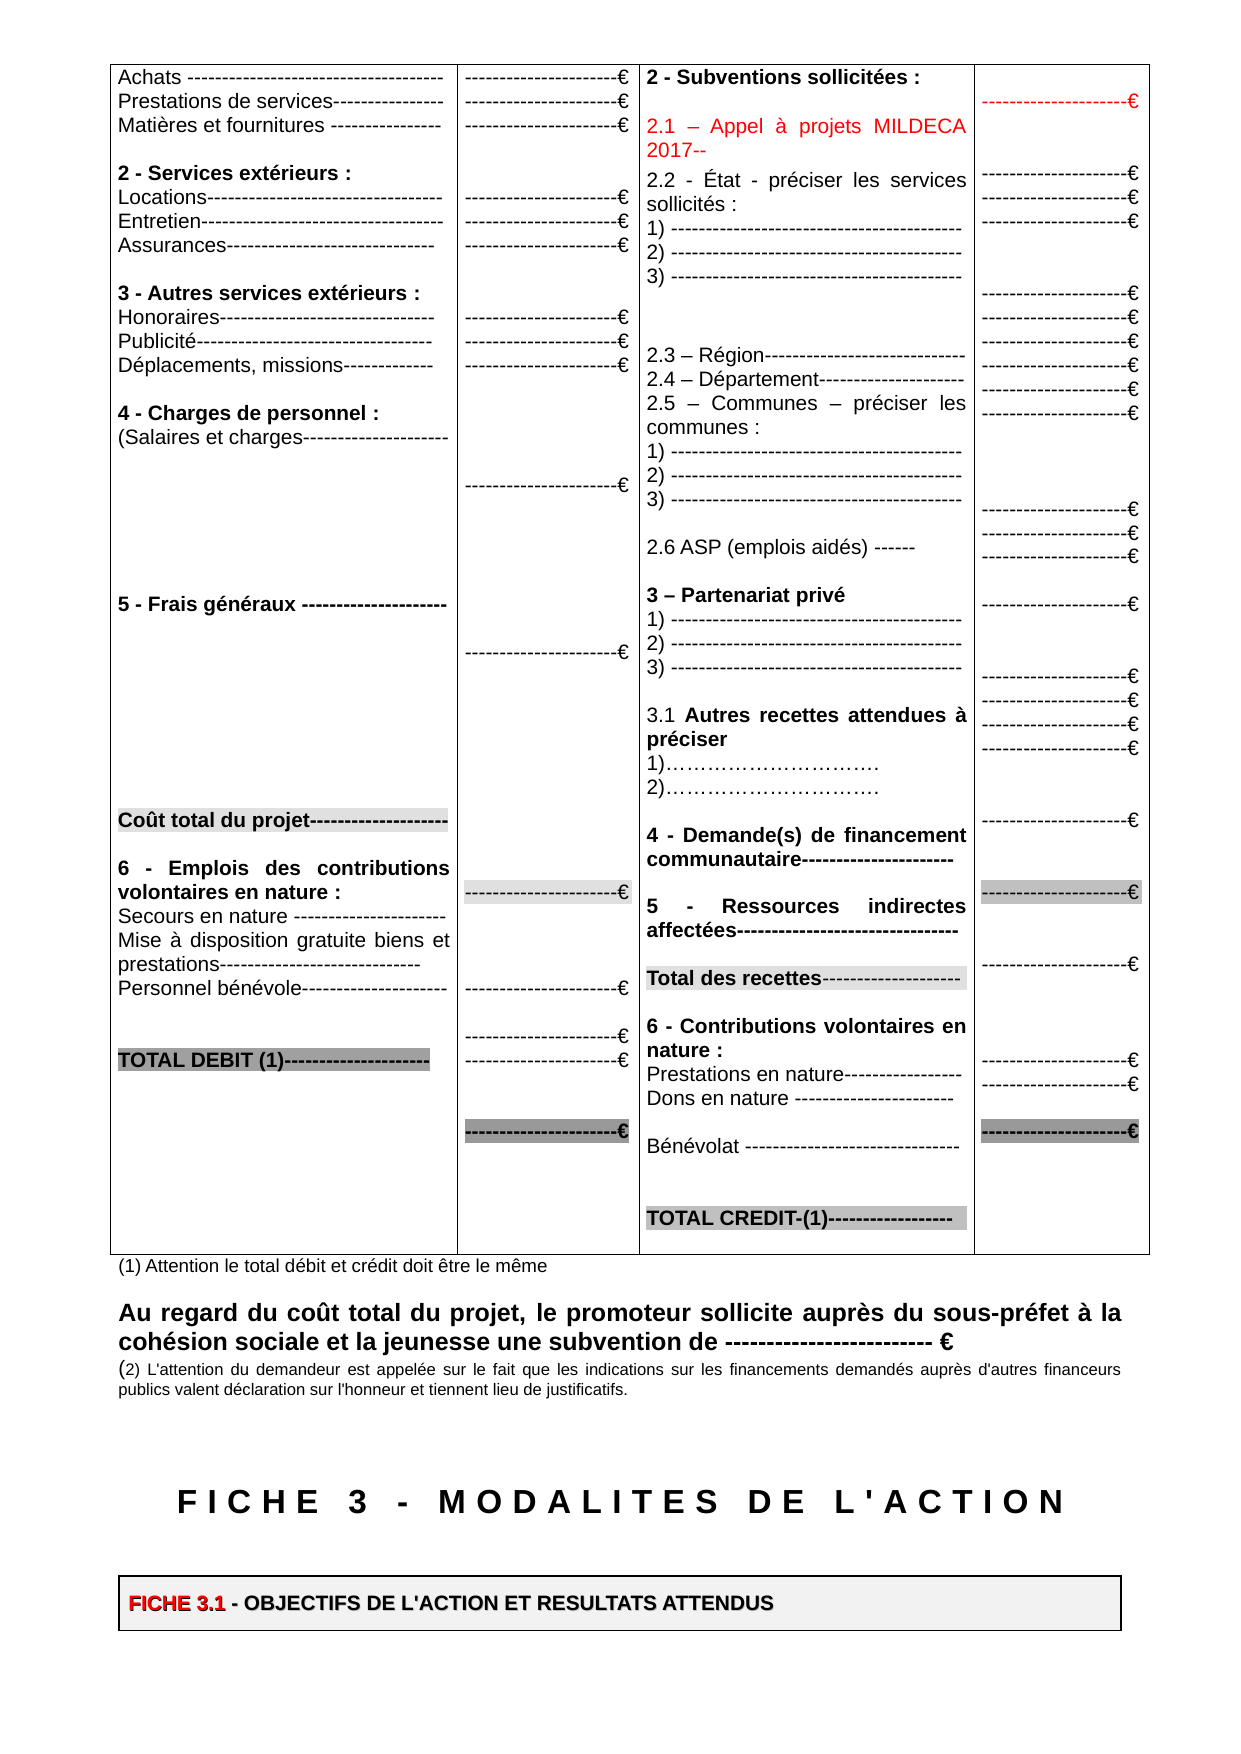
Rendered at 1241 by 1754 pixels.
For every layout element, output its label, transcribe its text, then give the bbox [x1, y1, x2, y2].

table_cell ----------------------€ ----------------------€ ----------------------€ ----------------------€ ----------------------€ ----------------------€ ----------------------€ ----------------------€ ----------------------€ ----------------------€ ----------------------€ ----------------------€ ----------------------€ ----------------------€ ----------------------€ ----------------------€ [458, 65, 639, 1254]
text FICHE 3.1 - OBJECTIFS DE L'ACTION ET RESULTATS ATTENDUS [120, 1577, 1120, 1630]
text (1) Attention le total débit et crédit doit être le même [118, 1255, 1122, 1276]
text (2) L'attention du demandeur est appelée sur le fait que les indications sur les financements demandés auprès d'autres financeurs publics valent déclaration sur l'honneur et tiennent lieu de justificatifs. [118, 1355, 1122, 1398]
table_cell ---------------------€ ---------------------€ ---------------------€ ---------------------€ ---------------------€ ---------------------€ ---------------------€ ---------------------€ ---------------------€ ---------------------€ ---------------------€ ---------------------€ ---------------------€ ---------------------€ ---------------------€ ---------------------€ ---------------------€ ---------------------€ ---------------------€ ---------------------€ ---------------------€ ---------------------€ ---------------------€ ---------------------€ [975, 65, 1149, 1254]
text FICHE 3 - MODALITES DE L'ACTION [118, 1482, 1122, 1521]
text Au regard du coût total du projet, le promoteur sollicite auprès du sous-préfet à la cohésion sociale et la jeunesse une subvention de ------------------------- € [118, 1298, 1122, 1355]
table_cell 2 - Subventions sollicitées : 2.1 – Appel à projets MILDECA 2017-- 2.2 - État - préciser les services sollicités : 1) ------------------------------------------ 2) ------------------------------------------ 3) ------------------------------------------ 2.3 – Région----------------------------- 2.4 – Département--------------------- 2.5 – Communes – préciser les communes : 1) ------------------------------------------ 2) ------------------------------------------ 3) ------------------------------------------ 2.6 ASP (emplois aidés) ------ 3 – Partenariat privé 1) ------------------------------------------ 2) ------------------------------------------ 3) ------------------------------------------ 3.1 Autres recettes attendues à préciser 1)…………………………. 2)…………………………. 4 - Demande(s) de financement communautaire---------------------- 5 - Ressources indirectes affectées-------------------------------- Total des recettes-------------------- 6 - Contributions volontaires en nature : Prestations en nature----------------- Dons en nature ----------------------- Bénévolat ------------------------------- TOTAL CREDIT-(1)------------------ [640, 65, 974, 1254]
table_cell Achats ------------------------------------- Prestations de services---------------- Matières et fournitures ---------------- 2 - Services extérieurs : Locations---------------------------------- Entretien----------------------------------- Assurances------------------------------ 3 - Autres services extérieurs : Honoraires------------------------------- Publicité---------------------------------- Déplacements, missions------------- 4 - Charges de personnel : (Salaires et charges--------------------- 5 - Frais généraux --------------------- Coût total du projet-------------------- 6 - Emplois des contributions volontaires en nature : Secours en nature ---------------------- Mise à disposition gratuite biens et prestations----------------------------- Personnel bénévole--------------------- TOTAL DEBIT (1)--------------------- [111, 65, 457, 1254]
